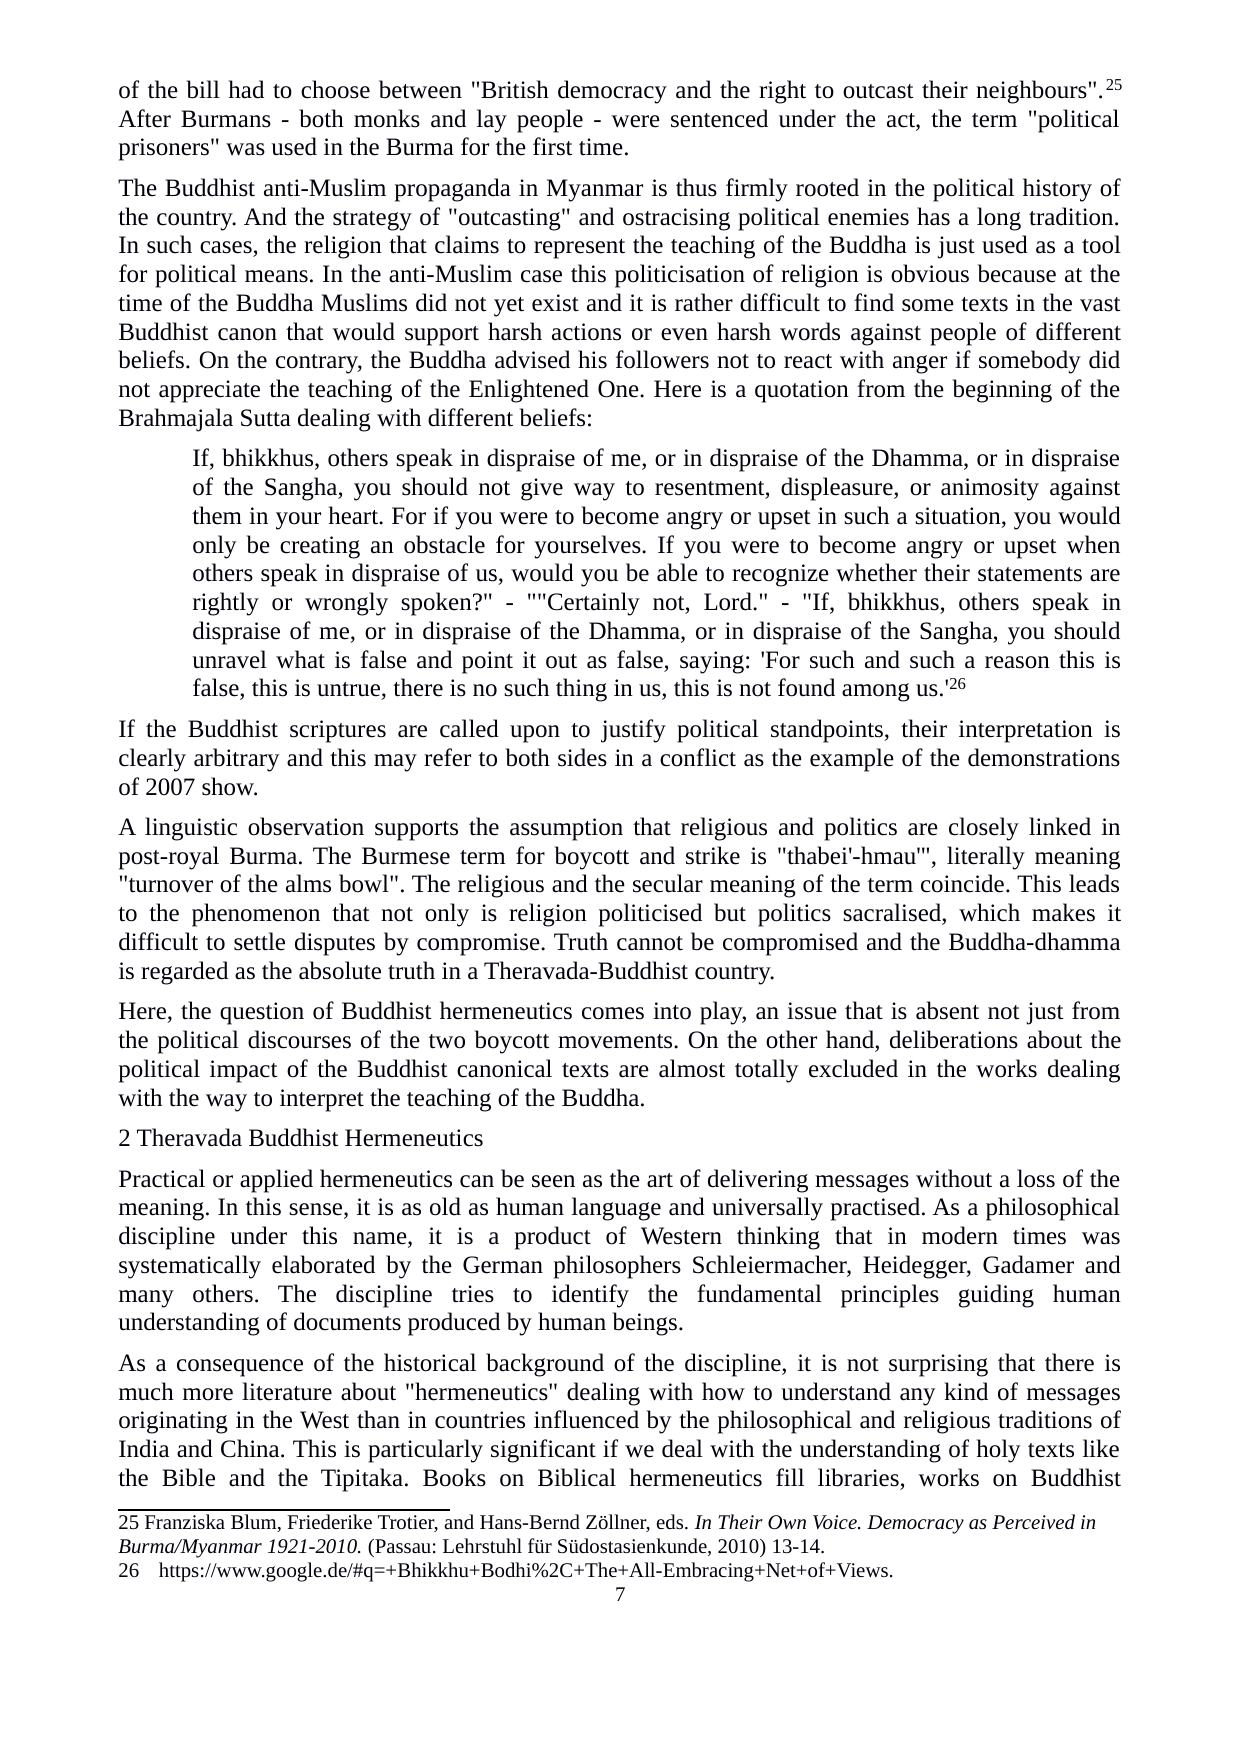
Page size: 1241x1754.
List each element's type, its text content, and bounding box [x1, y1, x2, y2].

text A linguistic observation supports the assumption that religious and politics are closely linked in post-royal Burma. The Burmese term for boycott and strike is "thabei'-hmau'", literally meaning "turnover of the alms bowl". The religious and the secular meaning of the term coincide. This leads to the phenomenon that not only is religion politicised but politics sacralised, which makes it difficult to settle disputes by compromise. Truth cannot be compromised and the Buddha-dhamma is regarded as the absolute truth in a Theravada-Buddhist country. [118, 812, 1122, 984]
text The Buddhist anti-Muslim propaganda in Myanmar is thus firmly rooted in the political history of the country. And the strategy of "outcasting" and ostracising political enemies has a long tradition. In such cases, the religion that claims to represent the teaching of the Buddha is just used as a tool for political means. In the anti-Muslim case this politicisation of religion is obvious because at the time of the Buddha Muslims did not yet exist and it is rather difficult to find some texts in the vast Buddhist canon that would support harsh actions or even harsh words against people of different beliefs. On the contrary, the Buddha advised his followers not to react with anger if somebody did not appreciate the teaching of the Enlightened One. Here is a quotation from the beginning of the Brahmajala Sutta dealing with different beliefs: [118, 173, 1122, 432]
text https://www.google.de/#q=+Bhikkhu+Bodhi%2C+The+All-Embracing+Net+of+Views. [118, 1558, 1122, 1582]
text 2 Theravada Buddhist Hermeneutics [118, 1123, 1122, 1152]
text Here, the question of Buddhist hermeneutics comes into play, an issue that is absent not just from the political discourses of the two boycott movements. On the other hand, deliberations about the political impact of the Buddhist canonical texts are almost totally excluded in the works dealing with the way to interpret the teaching of the Buddha. [118, 996, 1122, 1111]
text If the Buddhist scriptures are called upon to justify political standpoints, their interpretation is clearly arbitrary and this may refer to both sides in a conflict as the example of the demonstrations of 2007 show. [118, 714, 1122, 800]
text As a consequence of the historical background of the discipline, it is not surprising that there is much more literature about "hermeneutics" dealing with how to understand any kind of messages originating in the West than in countries influenced by the philosophical and religious traditions of India and China. This is particularly significant if we deal with the understanding of holy texts like the Bible and the Tipitaka. Books on Biblical hermeneutics fill libraries, works on Buddhist [118, 1348, 1122, 1492]
text Practical or applied hermeneutics can be seen as the art of delivering messages without a loss of the meaning. In this sense, it is as old as human language and universally practised. As a philosophical discipline under this name, it is a product of Western thinking that in modern times was systematically elaborated by the German philosophers Schleiermacher, Heidegger, Gadamer and many others. The discipline tries to identify the fundamental principles guiding human understanding of documents produced by human beings. [118, 1164, 1122, 1336]
text of the bill had to choose between "British democracy and the right to outcast their neighbours". After Burmans - both monks and lay people - were sentenced under the act, the term "political prisoners" was used in the Burma for the first time. [118, 75, 1122, 161]
text If, bhikkhus, others speak in dispraise of me, or in dispraise of the Dhamma, or in dispraise of the Sangha, you should not give way to resentment, displeasure, or animosity against them in your heart. For if you were to become angry or upset in such a situation, you would only be creating an obstacle for yourselves. If you were to become angry or upset when others speak in dispraise of us, would you be able to recognize whether their statements are rightly or wrongly spoken?" - ""Certainly not, Lord." - "If, bhikkhus, others speak in dispraise of me, or in dispraise of the Dhamma, or in dispraise of the Sangha, you should unravel what is false and point it out as false, saying: 'For such and such a reason this is false, this is untrue, there is no such thing in us, this is not found among us.' [192, 443, 1122, 702]
text Franziska Blum, Friederike Trotier, and Hans-Bernd Zöllner, eds. In Their Own Voice. Democracy as Perceived in Burma/Myanmar 1921-2010. (Passau: Lehrstuhl für Südostasienkunde, 2010) 13-14. [118, 1510, 1122, 1558]
